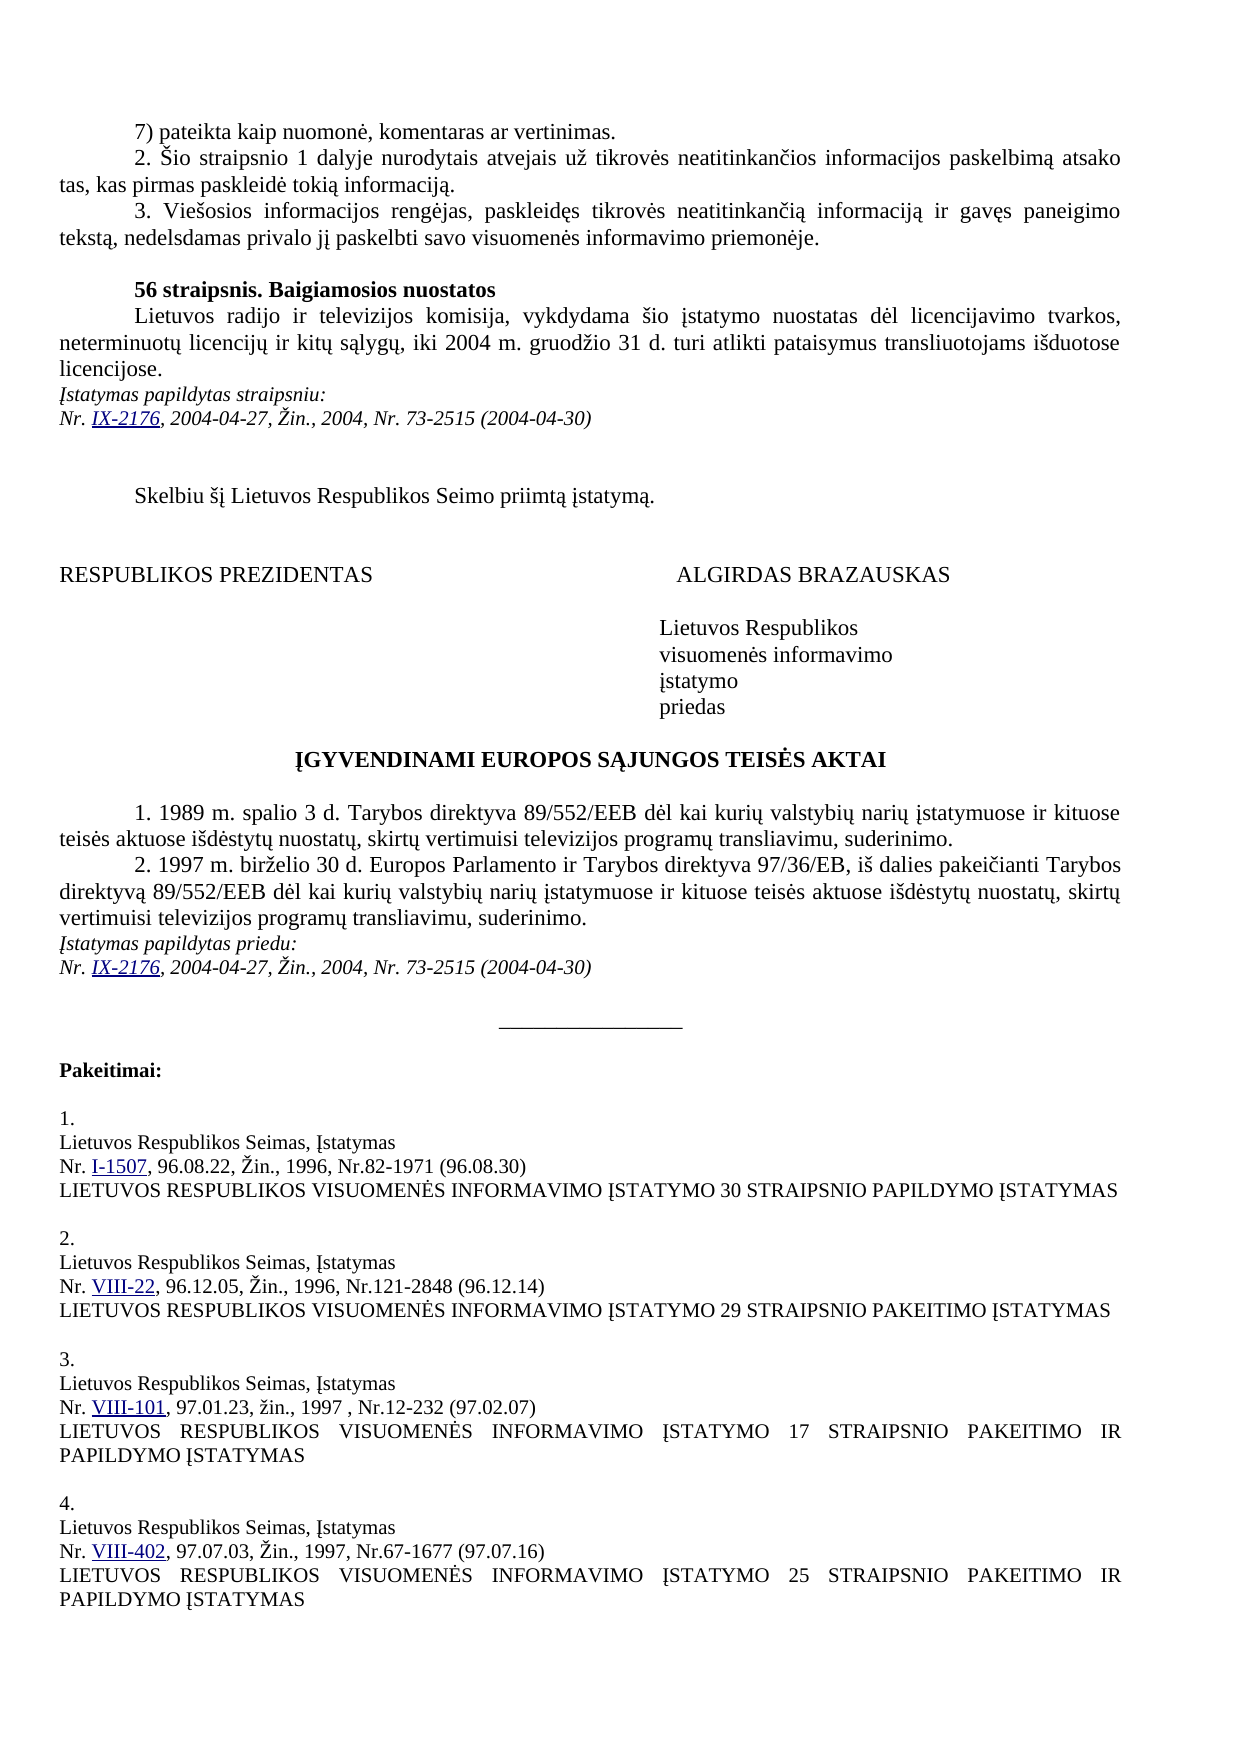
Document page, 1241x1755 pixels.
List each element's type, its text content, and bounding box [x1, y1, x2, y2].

text LIETUVOS RESPUBLIKOS VISUOMENĖS INFORMAVIMO ĮSTATYMO 30 STRAIPSNIO PAPILDYMO ĮSTATYMAS [59, 1178, 1122, 1202]
text priedas [59, 693, 1122, 720]
text LIETUVOS RESPUBLIKOS VISUOMENĖS INFORMAVIMO ĮSTATYMO 25 STRAIPSNIO PAKEITIMO IR PAPILDYMO ĮSTATYMAS [59, 1563, 1122, 1611]
text 4. [59, 1491, 1122, 1515]
text Nr. I-1507, 96.08.22, Žin., 1996, Nr.82-1971 (96.08.30) [59, 1154, 1122, 1178]
text 1. [59, 1106, 1122, 1130]
text 3. Viešosios informacijos rengėjas, paskleidęs tikrovės neatitinkančią informaciją ir gavęs paneigimo tekstą, nedelsdamas privalo jį paskelbti savo visuomenės informavimo priemonėje. [59, 197, 1122, 250]
text įstatymo [59, 667, 1122, 693]
text RESPUBLIKOS PREZIDENTAS ALGIRDAS BRAZAUSKAS [59, 562, 1122, 588]
text visuomenės informavimo [59, 641, 1122, 667]
text Įstatymas papildytas straipsniu: [59, 382, 1122, 406]
text 1. 1989 m. spalio 3 d. Tarybos direktyva 89/552/EEB dėl kai kurių valstybių narių įstatymuose ir kituose teisės aktuose išdėstytų nuostatų, skirtų vertimuisi televizijos programų transliavimu, suderinimo. [59, 799, 1122, 851]
text 56 straipsnis. Baigiamosios nuostatos [59, 276, 1122, 303]
text Lietuvos Respublikos [584, 614, 1122, 641]
text LIETUVOS RESPUBLIKOS VISUOMENĖS INFORMAVIMO ĮSTATYMO 17 STRAIPSNIO PAKEITIMO IR PAPILDYMO ĮSTATYMAS [59, 1419, 1122, 1467]
text Nr. VIII-101, 97.01.23, žin., 1997 , Nr.12-232 (97.02.07) [59, 1394, 1122, 1419]
text Pakeitimai: [59, 1058, 1122, 1082]
text Lietuvos radijo ir televizijos komisija, vykdydama šio įstatymo nuostatas dėl licencijavimo tvarkos, neterminuotų licencijų ir kitų sąlygų, iki 2004 m. gruodžio 31 d. turi atlikti pataisymus transliuotojams išduotose licencijose. [59, 303, 1122, 382]
text 3. [59, 1346, 1122, 1371]
subtitle ĮGYVENDINAMI EUROPOS SĄJUNGOS TEISĖS AKTAI [59, 746, 1122, 772]
text 2. [59, 1226, 1122, 1250]
text 2. 1997 m. birželio 30 d. Europos Parlamento ir Tarybos direktyva 97/36/EB, iš dalies pakeičianti Tarybos direktyvą 89/552/EEB dėl kai kurių valstybių narių įstatymuose ir kituose teisės aktuose išdėstytų nuostatų, skirtų vertimuisi televizijos programų transliavimu, suderinimo. [59, 851, 1122, 931]
text Skelbiu šį Lietuvos Respublikos Seimo priimtą įstatymą. [59, 482, 1122, 509]
text Nr. VIII-22, 96.12.05, Žin., 1996, Nr.121-2848 (96.12.14) [59, 1274, 1122, 1298]
text Įstatymas papildytas priedu: [59, 931, 1122, 954]
text Nr. VIII-402, 97.07.03, Žin., 1997, Nr.67-1677 (97.07.16) [59, 1539, 1122, 1563]
text Nr. IX-2176, 2004-04-27, Žin., 2004, Nr. 73-2515 (2004-04-30) [59, 406, 1122, 430]
text Lietuvos Respublikos Seimas, Įstatymas [59, 1250, 1122, 1274]
text 7) pateikta kaip nuomonė, komentaras ar vertinimas. [59, 118, 1122, 144]
text Lietuvos Respublikos Seimas, Įstatymas [59, 1515, 1122, 1539]
text 2. Šio straipsnio 1 dalyje nurodytais atvejais už tikrovės neatitinkančios informacijos paskelbimą atsako tas, kas pirmas paskleidė tokią informaciją. [59, 144, 1122, 197]
text ________________ [59, 1005, 1122, 1031]
text LIETUVOS RESPUBLIKOS VISUOMENĖS INFORMAVIMO ĮSTATYMO 29 STRAIPSNIO PAKEITIMO ĮSTATYMAS [59, 1298, 1122, 1322]
text Lietuvos Respublikos Seimas, Įstatymas [59, 1371, 1122, 1394]
text Lietuvos Respublikos Seimas, Įstatymas [59, 1130, 1122, 1154]
text Nr. IX-2176, 2004-04-27, Žin., 2004, Nr. 73-2515 (2004-04-30) [59, 954, 1122, 979]
